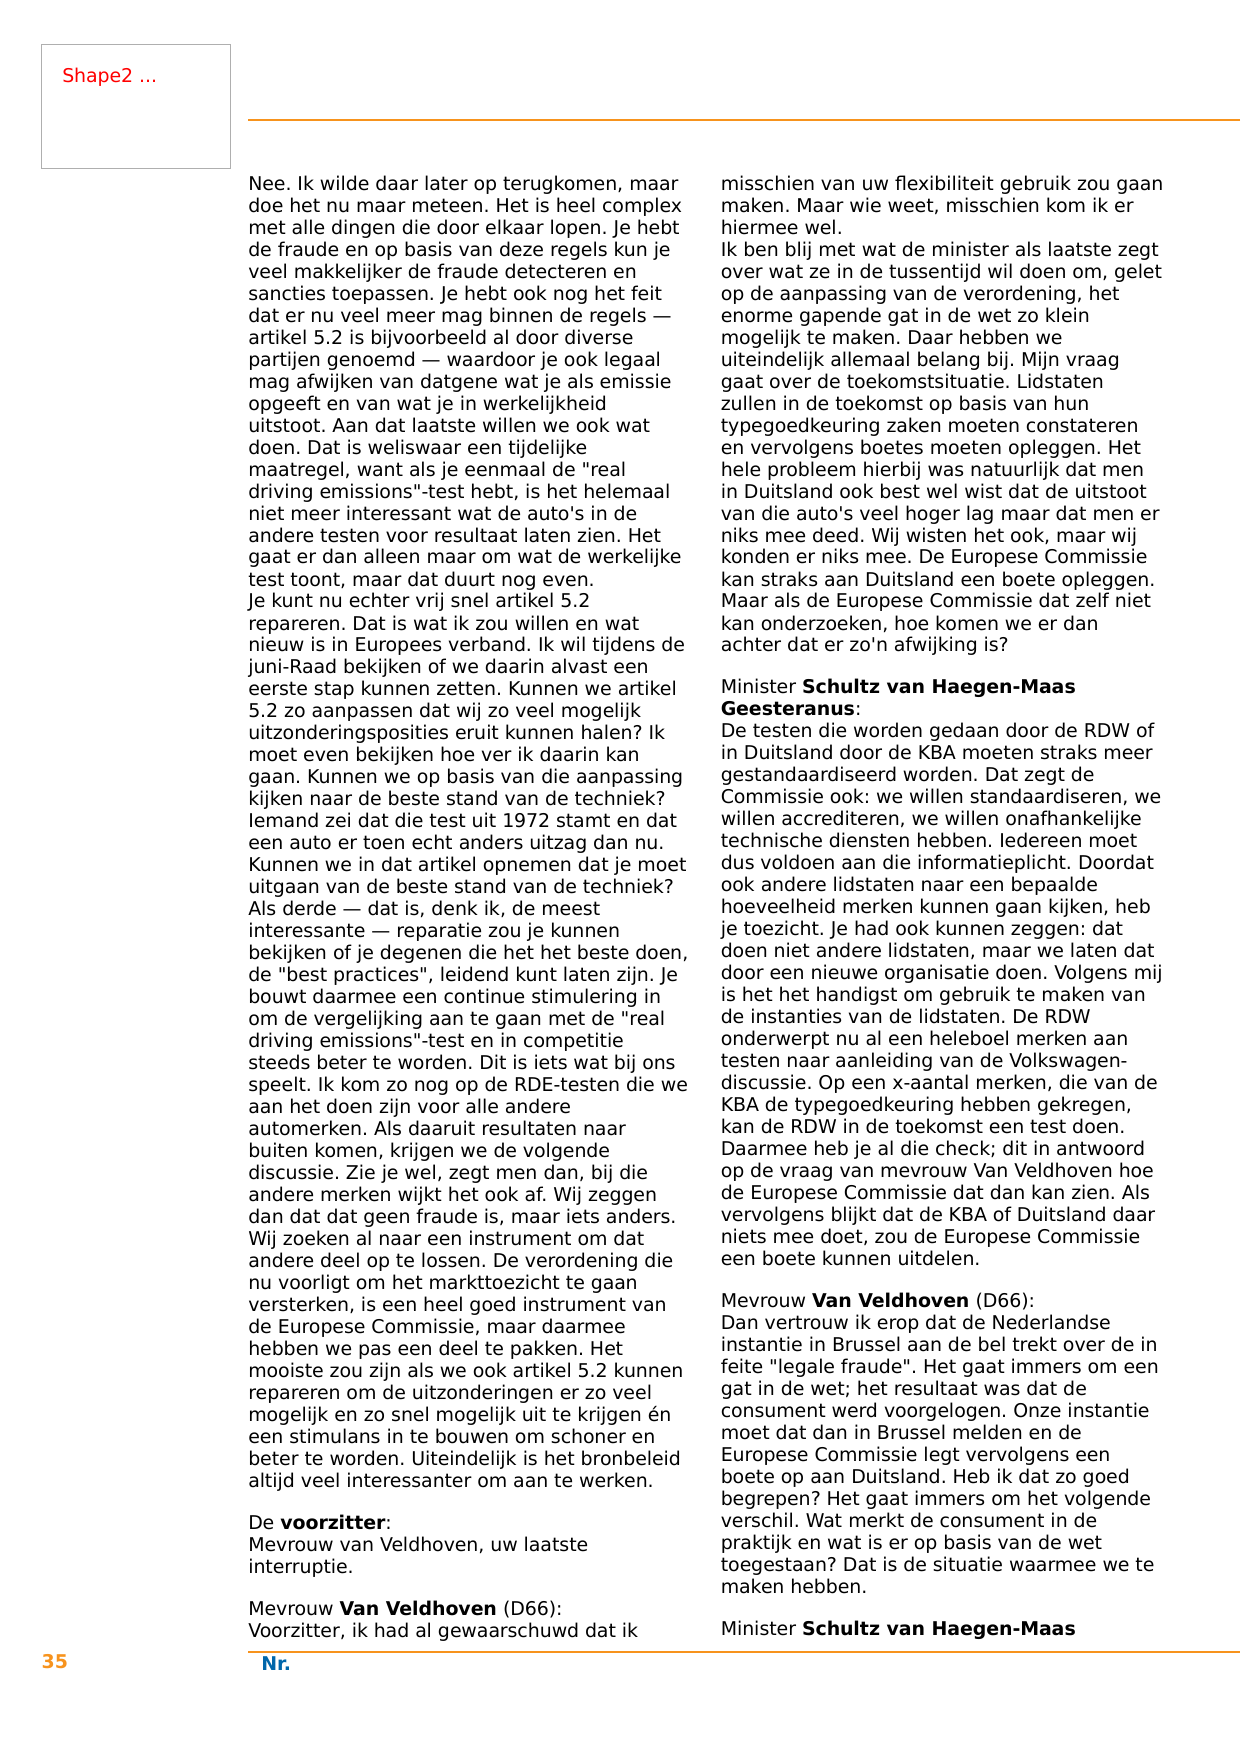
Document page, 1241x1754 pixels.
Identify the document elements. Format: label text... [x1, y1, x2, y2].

text Nee. Ik wilde daar later op terugkomen, maar doe het nu maar meteen. Het is heel complex met alle dingen die door elkaar lopen. Je hebt de fraude en op basis van deze regels kun je veel makkelijker de fraude detecteren en sancties toepassen. Je hebt ook nog het feit dat er nu veel meer mag binnen de regels — artikel 5.2 is bijvoorbeeld al door diverse partijen genoemd — waardoor je ook legaal mag afwijken van datgene wat je als emissie opgeeft en van wat je in werkelijkheid uitstoot. Aan dat laatste willen we ook wat doen. Dat is weliswaar een tijdelijke maatregel, want als je eenmaal de "real driving emissions"-test hebt, is het helemaal niet meer interessant wat de auto's in de andere testen voor resultaat laten zien. Het gaat er dan alleen maar om wat de werkelijke test toont, maar dat duurt nog even. [248, 173, 691, 590]
text De testen die worden gedaan door de RDW of in Duitsland door de KBA moeten straks meer gestandaardiseerd worden. Dat zegt de Commissie ook: we willen standaardiseren, we willen accrediteren, we willen onafhankelijke technische diensten hebben. Iedereen moet dus voldoen aan die informatieplicht. Doordat ook andere lidstaten naar een bepaalde hoeveelheid merken kunnen gaan kijken, heb je toezicht. Je had ook kunnen zeggen: dat doen niet andere lidstaten, maar we laten dat door een nieuwe organisatie doen. Volgens mij is het het handigst om gebruik te maken van de instanties van de lidstaten. De RDW onderwerpt nu al een heleboel merken aan testen naar aanleiding van de Volkswagen-discussie. Op een x-aantal merken, die van de KBA de typegoedkeuring hebben gekregen, kan de RDW in de toekomst een test doen. Daarmee heb je al die check; dit in antwoord op de vraag van mevrouw Van Veldhoven hoe de Europese Commissie dat dan kan zien. Als vervolgens blijkt dat de KBA of Duitsland daar niets mee doet, zou de Europese Commissie een boete kunnen uitdelen. [721, 720, 1163, 1270]
text misschien van uw flexibiliteit gebruik zou gaan maken. Maar wie weet, misschien kom ik er hiermee wel. [721, 173, 1163, 239]
text Mevrouw Van Veldhoven (D66): [248, 1597, 691, 1619]
text Ik ben blij met wat de minister als laatste zegt over wat ze in de tussentijd wil doen om, gelet op de aanpassing van de verordening, het enorme gapende gat in de wet zo klein mogelijk te maken. Daar hebben we uiteindelijk allemaal belang bij. Mijn vraag gaat over de toekomstsituatie. Lidstaten zullen in de toekomst op basis van hun typegoedkeuring zaken moeten constateren en vervolgens boetes moeten opleggen. Het hele probleem hierbij was natuurlijk dat men in Duitsland ook best wel wist dat de uitstoot van die auto's veel hoger lag maar dat men er niks mee deed. Wij wisten het ook, maar wij konden er niks mee. De Europese Commissie kan straks aan Duitsland een boete opleggen. Maar als de Europese Commissie dat zelf niet kan onderzoeken, hoe komen we er dan achter dat er zo'n afwijking is? [721, 239, 1163, 656]
text Dan vertrouw ik erop dat de Nederlandse instantie in Brussel aan de bel trekt over de in feite "legale fraude". Het gaat immers om een gat in de wet; het resultaat was dat de consument werd voorgelogen. Onze instantie moet dat dan in Brussel melden en de Europese Commissie legt vervolgens een boete op aan Duitsland. Heb ik dat zo goed begrepen? Het gaat immers om het volgende verschil. Wat merkt de consument in de praktijk en wat is er op basis van de wet toegestaan? Dat is de situatie waarmee we te maken hebben. [721, 1312, 1163, 1597]
text Minister Schultz van Haegen-Maas [721, 1617, 1163, 1639]
text Je kunt nu echter vrij snel artikel 5.2 repareren. Dat is wat ik zou willen en wat nieuw is in Europees verband. Ik wil tijdens de juni-Raad bekijken of we daarin alvast een eerste stap kunnen zetten. Kunnen we artikel 5.2 zo aanpassen dat wij zo veel mogelijk uitzonderingsposities eruit kunnen halen? Ik moet even bekijken hoe ver ik daarin kan gaan. Kunnen we op basis van die aanpassing kijken naar de beste stand van de techniek? Iemand zei dat die test uit 1972 stamt en dat een auto er toen echt anders uitzag dan nu. Kunnen we in dat artikel opnemen dat je moet uitgaan van de beste stand van de techniek? Als derde — dat is, denk ik, de meest interessante — reparatie zou je kunnen bekijken of je degenen die het het beste doen, de "best practices", leidend kunt laten zijn. Je bouwt daarmee een continue stimulering in om de vergelijking aan te gaan met de "real driving emissions"-test en in competitie steeds beter te worden. Dit is iets wat bij ons speelt. Ik kom zo nog op de RDE-testen die we aan het doen zijn voor alle andere automerken. Als daaruit resultaten naar buiten komen, krijgen we de volgende discussie. Zie je wel, zegt men dan, bij die andere merken wijkt het ook af. Wij zeggen dan dat dat geen fraude is, maar iets anders. Wij zoeken al naar een instrument om dat andere deel op te lossen. De verordening die nu voorligt om het markttoezicht te gaan versterken, is een heel goed instrument van de Europese Commissie, maar daarmee hebben we pas een deel te pakken. Het mooiste zou zijn als we ook artikel 5.2 kunnen repareren om de uitzonderingen er zo veel mogelijk en zo snel mogelijk uit te krijgen én een stimulans in te bouwen om schoner en beter te worden. Uiteindelijk is het bronbeleid altijd veel interessanter om aan te werken. [248, 590, 691, 1492]
text Mevrouw van Veldhoven, uw laatste interruptie. [248, 1533, 691, 1577]
text Voorzitter, ik had al gewaarschuwd dat ik [248, 1619, 691, 1641]
text De voorzitter: [248, 1512, 691, 1533]
text Minister Schultz van Haegen-Maas Geesteranus: [721, 676, 1163, 720]
text Mevrouw Van Veldhoven (D66): [721, 1290, 1163, 1312]
